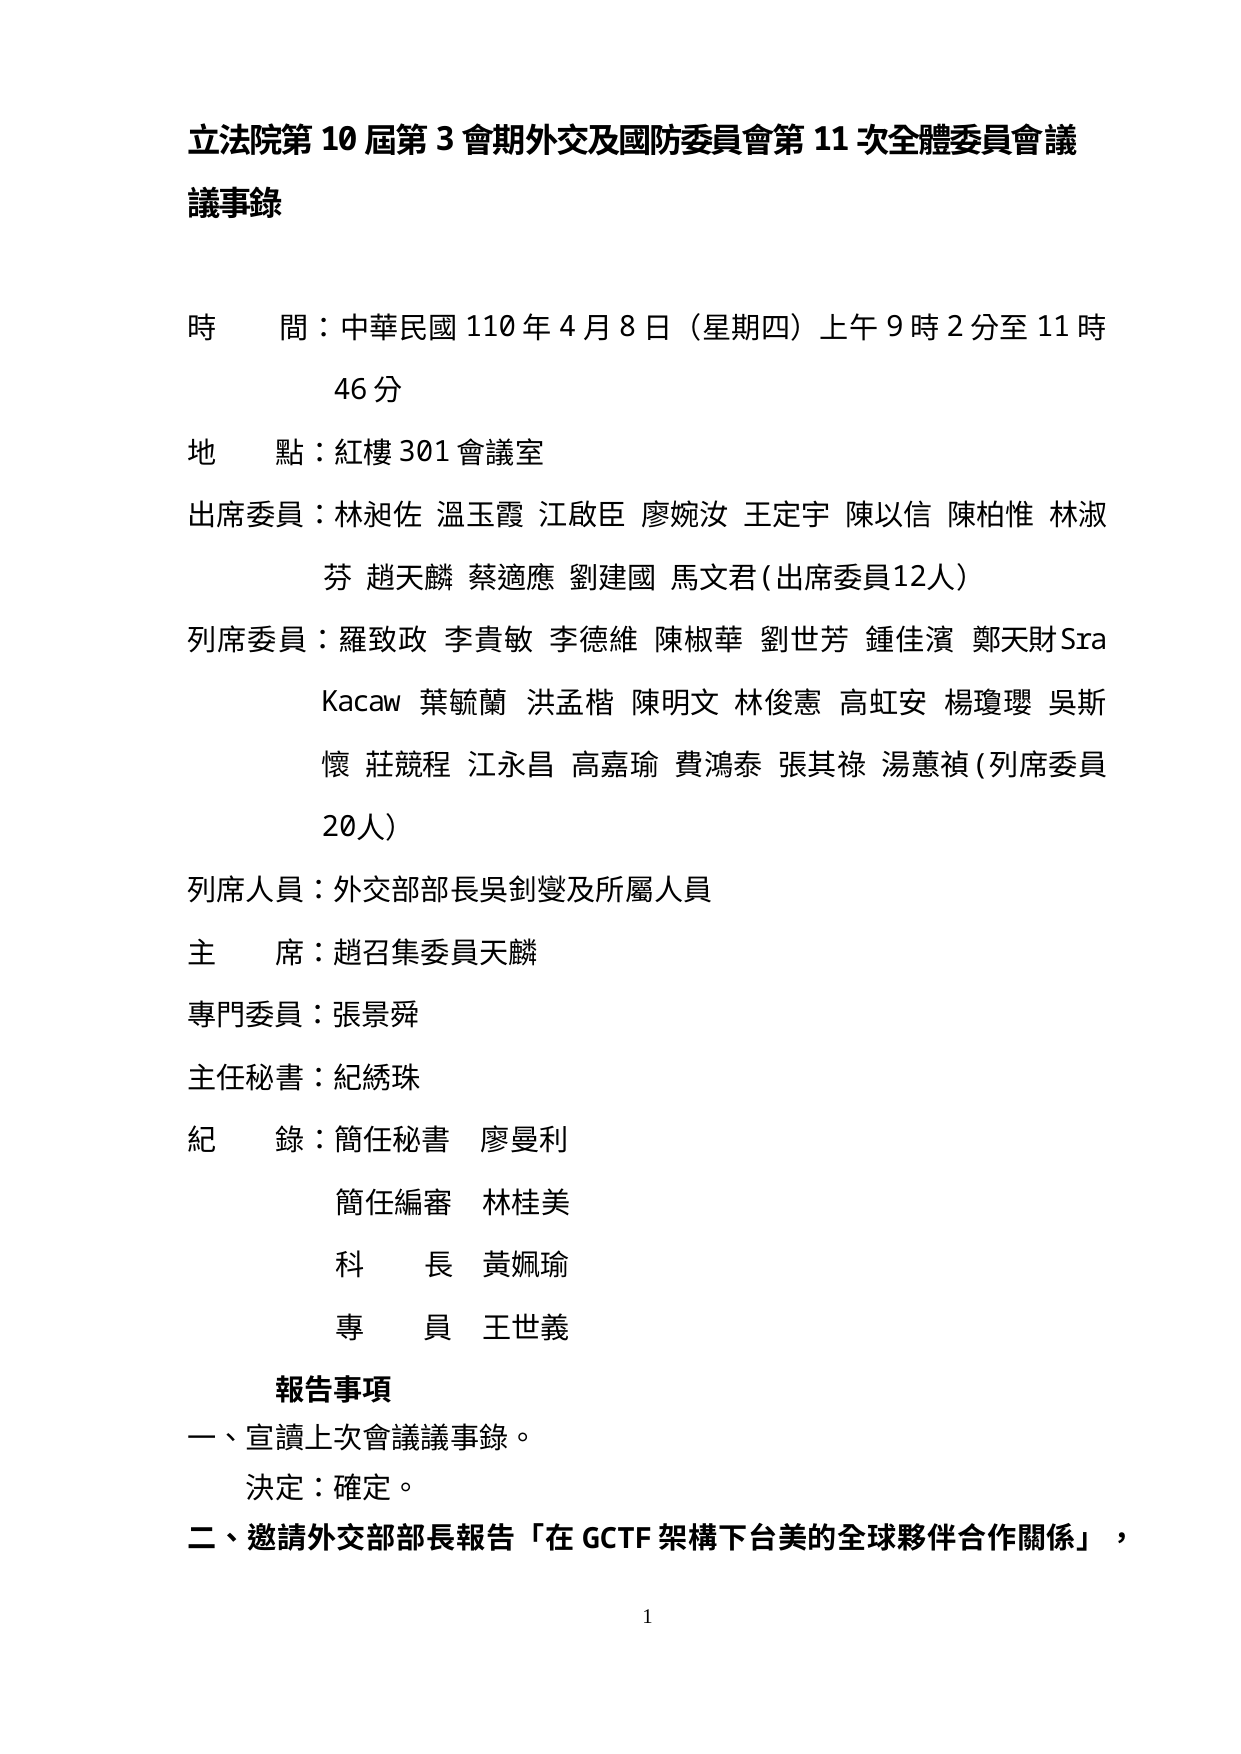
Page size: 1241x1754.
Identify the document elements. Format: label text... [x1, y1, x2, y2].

text 科 長 黃姵瑜 [187, 1221, 1107, 1284]
text 列席委員：羅致政 李貴敏 李德維 陳椒華 劉世芳 鍾佳濱 鄭天財Sra Kacaw 葉毓蘭 洪孟楷 陳明文 林俊憲 高虹安 楊瓊瓔 吳斯懷 莊競程 江永昌 高嘉瑜 費鴻泰 張其祿 湯蕙禎(列席委員20人） [187, 596, 1107, 846]
text 紀 錄：簡任秘書 廖曼利 [187, 1096, 1107, 1159]
text 地 點：紅樓301會議室 [187, 409, 1107, 471]
text 時 間：中華民國110年4月8日（星期四）上午9時2分至11時46分 [187, 284, 1107, 409]
text 專門委員：張景舜 [187, 971, 1107, 1034]
text 列席人員：外交部部長吳釗燮及所屬人員 [187, 846, 1107, 909]
text 簡任編審 林桂美 [187, 1159, 1107, 1221]
text 主 席：趙召集委員天麟 [187, 909, 1107, 971]
text 主任秘書：紀綉珠 [187, 1034, 1107, 1096]
text 專 員 王世義 [187, 1284, 1107, 1346]
text 二、邀請外交部部長報告「在GCTF架構下台美的全球夥伴合作關係」，並備質詢。 [187, 1509, 1107, 1559]
text 一、宣讀上次會議議事錄。 [187, 1409, 1107, 1459]
text 決定：確定。 [187, 1459, 1107, 1509]
text 報告事項 [275, 1346, 1107, 1409]
text 出席委員：林昶佐 溫玉霞 江啟臣 廖婉汝 王定宇 陳以信 陳柏惟 林淑芬 趙天麟 蔡適應 劉建國 馬文君(出席委員12人） [187, 471, 1107, 596]
text 立法院第10屆第3會期外交及國防委員會第11次全體委員會議議事錄 [187, 96, 1107, 221]
